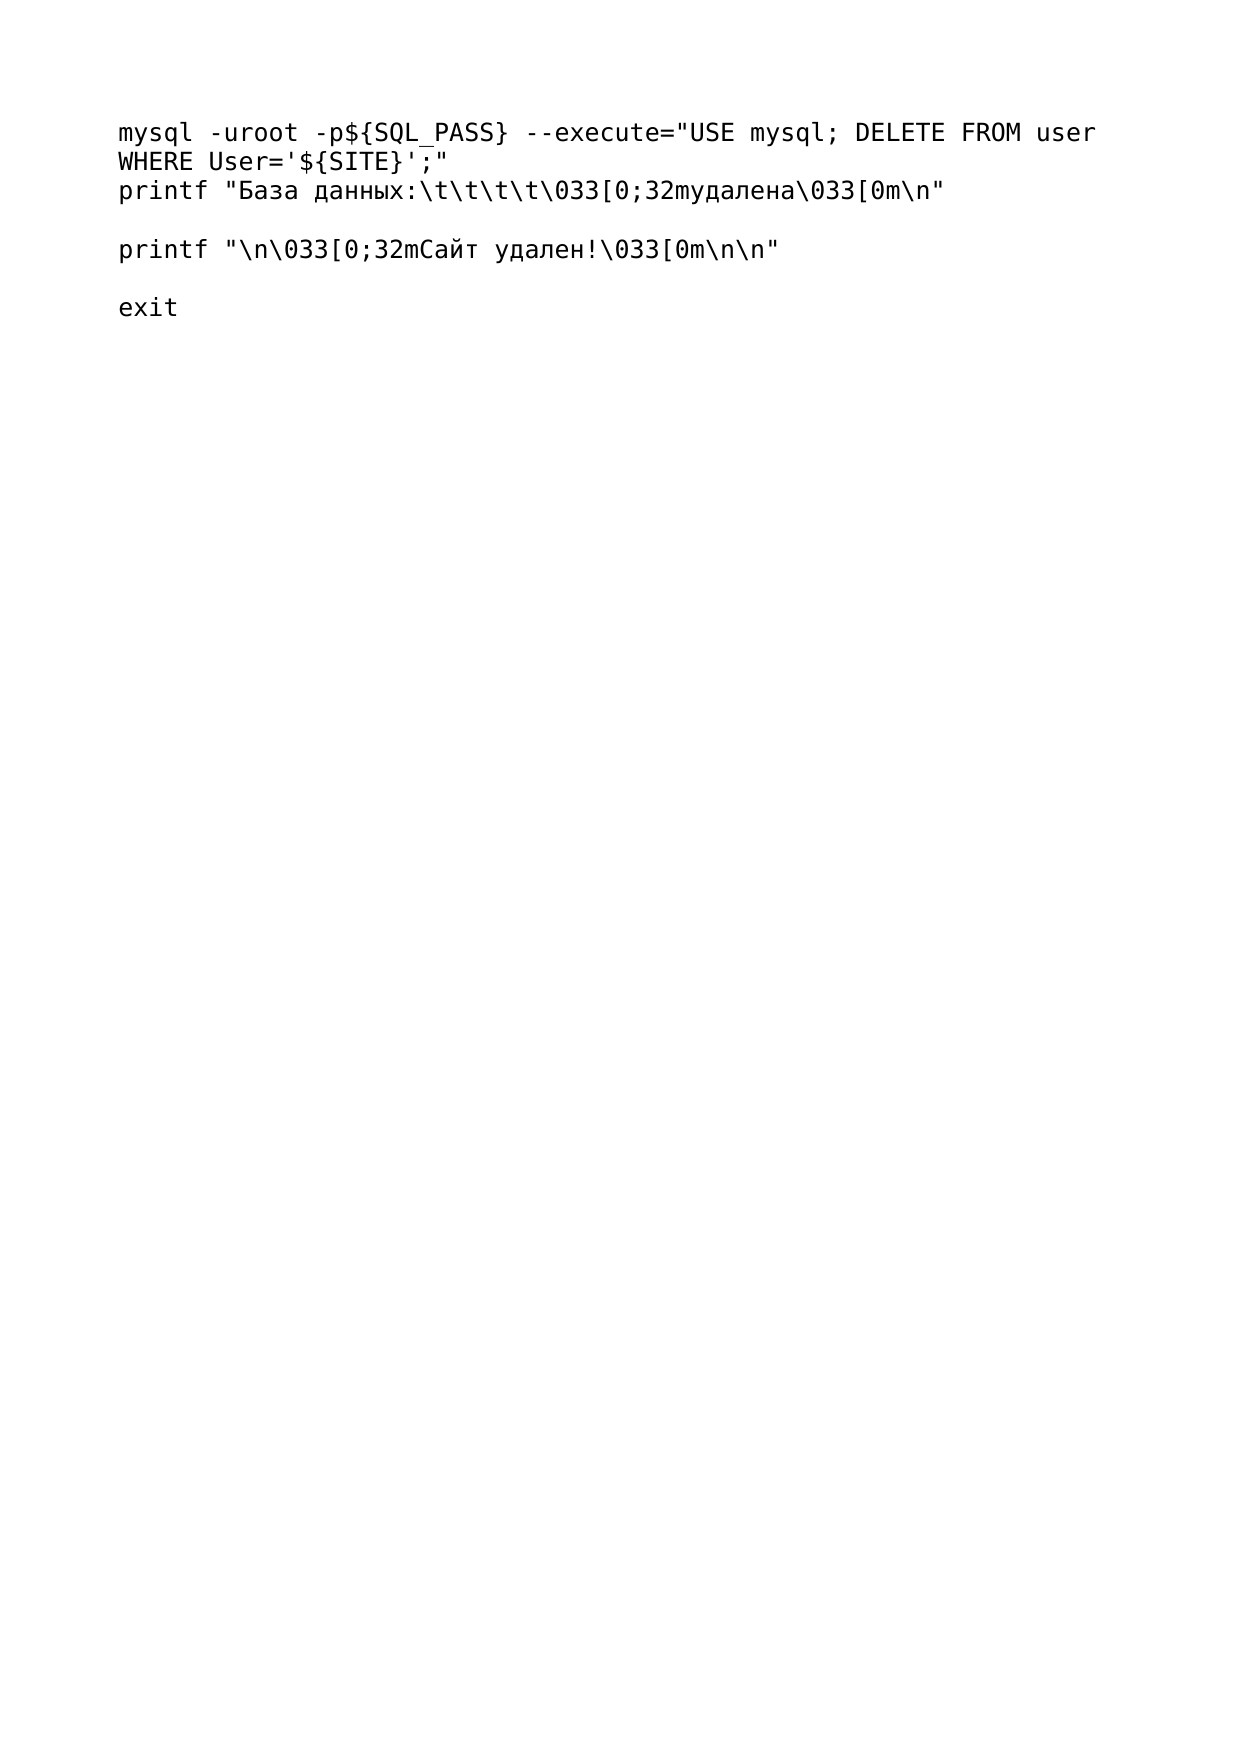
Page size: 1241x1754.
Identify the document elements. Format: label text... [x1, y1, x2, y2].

text mysql -uroot -p${SQL_PASS} --execute="USE mysql; DELETE FROM user WHERE User='${SITE}';" printf "База данных:\t\t\t\t\033[0;32mудалена\033[0m\n" printf "\n\033[0;32mСайт удален!\033[0m\n\n" exit [118, 118, 1122, 322]
